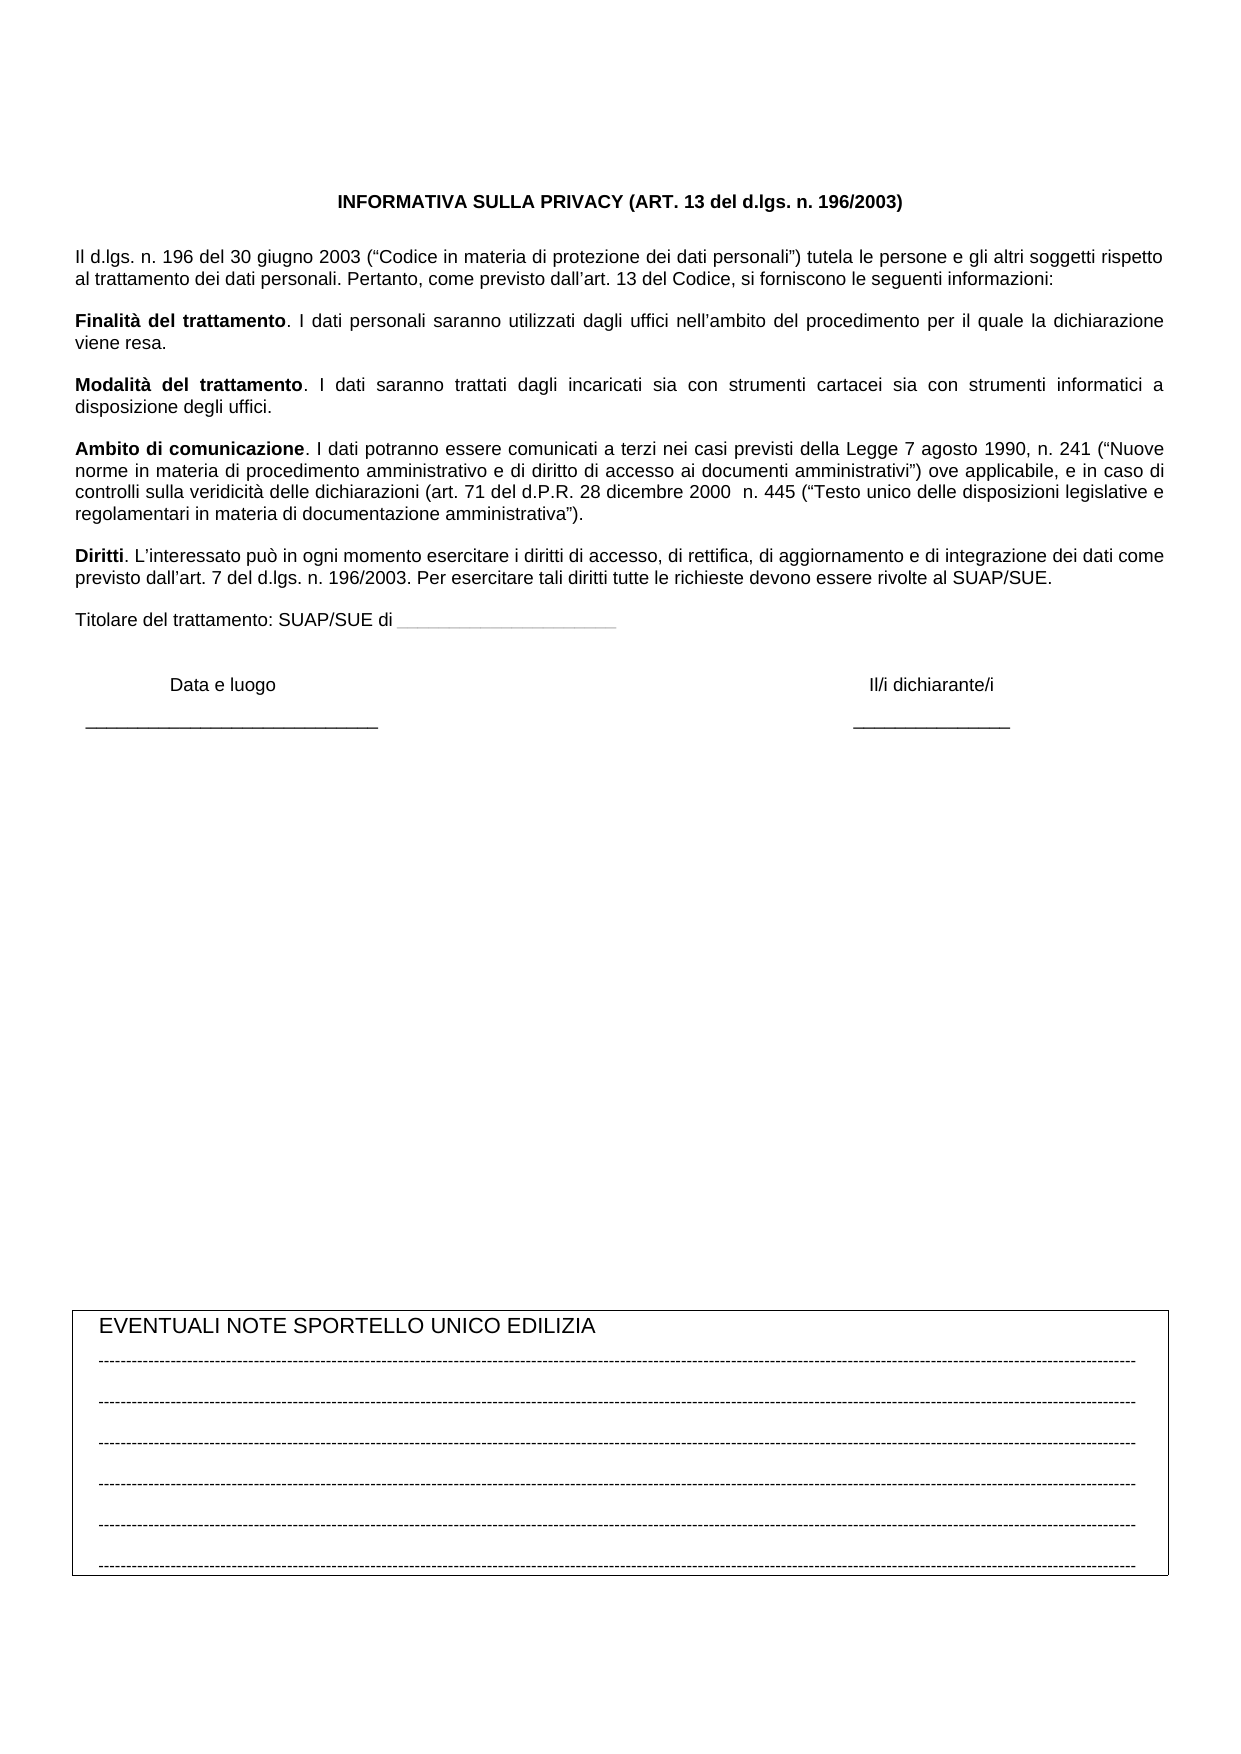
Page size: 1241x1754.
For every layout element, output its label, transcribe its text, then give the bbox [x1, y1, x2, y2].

text ------------------------------------------------------------------------------------------------------------------------------------------------------------------------------------------- [73, 1430, 1168, 1452]
text Diritti. L’interessato può in ogni momento esercitare i diritti di accesso, di rettifica, di aggiornamento e di integrazione dei dati come previsto dall’art. 7 del d.lgs. n. 196/2003. Per esercitare tali diritti tutte le richieste devono essere rivolte al SUAP/SUE. [75, 545, 1165, 588]
text Il d.lgs. n. 196 del 30 giugno 2003 (“Codice in materia di protezione dei dati personali”) tutela le persone e gli altri soggetti rispetto al trattamento dei dati personali. Pertanto, come previsto dall’art. 13 del Codice, si forniscono le seguenti informazioni: [75, 246, 1165, 289]
text Finalità del trattamento. I dati personali saranno utilizzati dagli uffici nell’ambito del procedimento per il quale la dichiarazione viene resa. [75, 310, 1165, 353]
text ------------------------------------------------------------------------------------------------------------------------------------------------------------------------------------------- [73, 1553, 1168, 1575]
text Modalità del trattamento. I dati saranno trattati dagli incaricati sia con strumenti cartacei sia con strumenti informatici a disposizione degli uffici. [75, 374, 1165, 417]
text ------------------------------------------------------------------------------------------------------------------------------------------------------------------------------------------- [73, 1471, 1168, 1493]
text EVENTUALI NOTE SPORTELLO UNICO EDILIZIA [73, 1311, 1168, 1338]
text ------------------------------------------------------------------------------------------------------------------------------------------------------------------------------------------- [73, 1512, 1168, 1534]
text ____________________________ _______________ [75, 708, 1165, 729]
text ------------------------------------------------------------------------------------------------------------------------------------------------------------------------------------------- [73, 1348, 1168, 1370]
text Data e luogo Il/i dichiarante/i [75, 673, 1165, 695]
text INFORMATIVA SULLA PRIVACY (ART. 13 del d.lgs. n. 196/2003) [75, 190, 1165, 212]
text ------------------------------------------------------------------------------------------------------------------------------------------------------------------------------------------- [73, 1389, 1168, 1411]
text Titolare del trattamento: SUAP/SUE di _____________________ [75, 609, 1165, 631]
text Ambito di comunicazione. I dati potranno essere comunicati a terzi nei casi previsti della Legge 7 agosto 1990, n. 241 (“Nuove norme in materia di procedimento amministrativo e di diritto di accesso ai documenti amministrativi”) ove applicabile, e in caso di controlli sulla veridicità delle dichiarazioni (art. 71 del d.P.R. 28 dicembre 2000 n. 445 (“Testo unico delle disposizioni legislative e regolamentari in materia di documentazione amministrativa”). [75, 438, 1165, 524]
